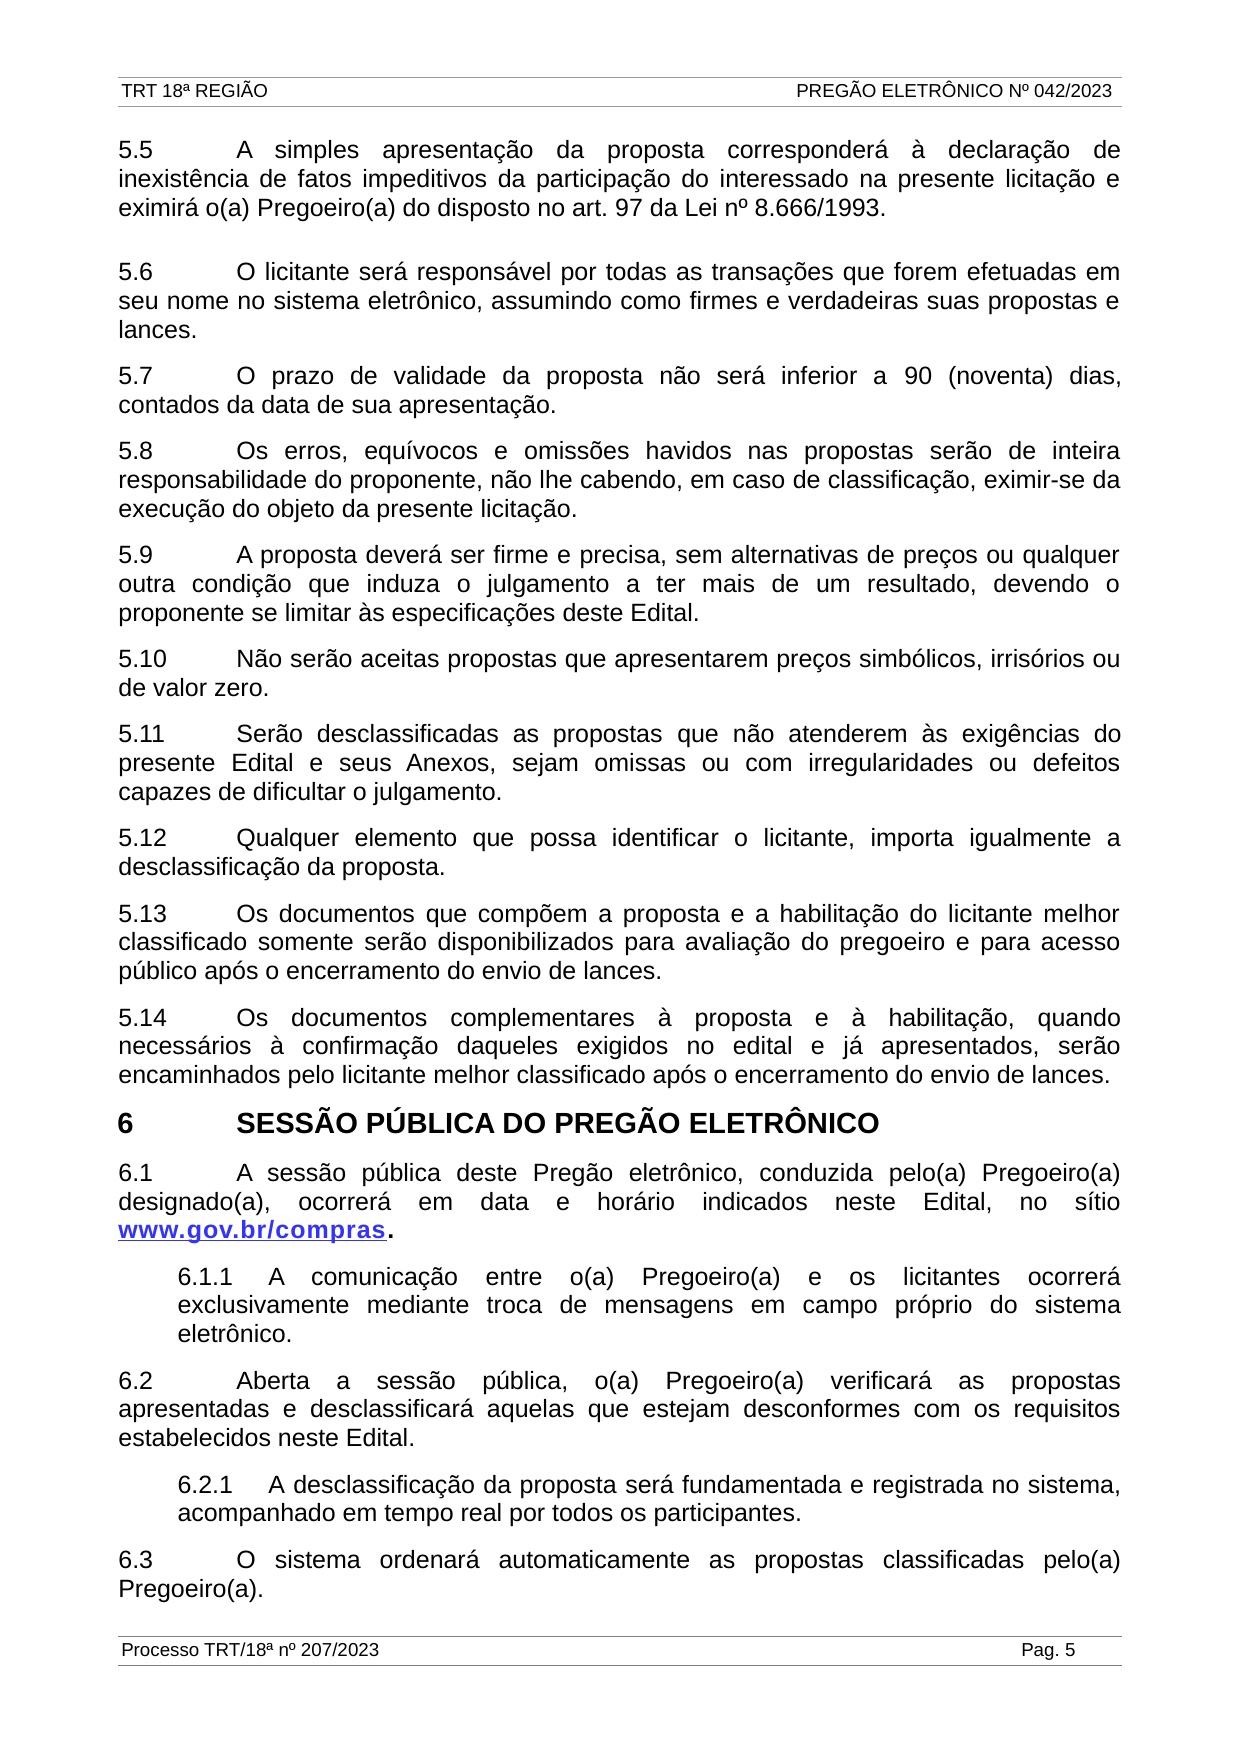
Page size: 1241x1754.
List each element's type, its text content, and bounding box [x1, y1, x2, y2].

text 6.1 A sessão pública deste Pregão eletrônico, conduzida pelo(a) Pregoeiro(a) designado(a), ocorrerá em data e horário indicados neste Edital, no sítio www.gov.br/compras. [118, 1158, 1122, 1244]
text 6.1.1 A comunicação entre o(a) Pregoeiro(a) e os licitantes ocorrerá exclusivamente mediante troca de mensagens em campo próprio do sistema eletrônico. [177, 1262, 1122, 1348]
text 5.7 O prazo de validade da proposta não será inferior a 90 (noventa) dias, contados da data de sua apresentação. [118, 361, 1122, 419]
list 5.12 Qualquer elemento que possa identificar o licitante, importa igualmente a desclassificação da proposta. [118, 823, 1122, 881]
text 6 SESSÃO PÚBLICA DO PREGÃO ELETRÔNICO [117, 1107, 1122, 1140]
text 6.3 O sistema ordenará automaticamente as propostas classificadas pelo(a) Pregoeiro(a). [118, 1545, 1122, 1602]
text 5.11 Serão desclassificadas as propostas que não atenderem às exigências do presente Edital e seus Anexos, sejam omissas ou com irregularidades ou defeitos capazes de dificultar o julgamento. [118, 719, 1122, 806]
text 5.9 A proposta deverá ser firme e precisa, sem alternativas de preços ou qualquer outra condição que induza o julgamento a ter mais de um resultado, devendo o proponente se limitar às especificações deste Edital. [118, 540, 1122, 627]
text 5.13 Os documentos que compõem a proposta e a habilitação do licitante melhor classificado somente serão disponibilizados para avaliação do pregoeiro e para acesso público após o encerramento do envio de lances. [118, 899, 1122, 985]
text 6.2 Aberta a sessão pública, o(a) Pregoeiro(a) verificará as propostas apresentadas e desclassificará aquelas que estejam desconformes com os requisitos estabelecidos neste Edital. [118, 1366, 1122, 1452]
list 5.6 O licitante será responsável por todas as transações que forem efetuadas em seu nome no sistema eletrônico, assumindo como firmes e verdadeiras suas propostas e lances. [118, 257, 1122, 343]
text 5.10 Não serão aceitas propostas que apresentarem preços simbólicos, irrisórios ou de valor zero. [118, 644, 1122, 702]
text 6.2.1 A desclassificação da proposta será fundamentada e registrada no sistema, acompanhado em tempo real por todos os participantes. [177, 1470, 1122, 1527]
text 5.14 Os documentos complementares à proposta e à habilitação, quando necessários à confirmação daqueles exigidos no edital e já apresentados, serão encaminhados pelo licitante melhor classificado após o encerramento do envio de lances. [118, 1003, 1122, 1089]
text 5.8 Os erros, equívocos e omissões havidos nas propostas serão de inteira responsabilidade do proponente, não lhe cabendo, em caso de classificação, eximir-se da execução do objeto da presente licitação. [118, 436, 1122, 523]
text 5.5 A simples apresentação da proposta corresponderá à declaração de inexistência de fatos impeditivos da participação do interessado na presente licitação e eximirá o(a) Pregoeiro(a) do disposto no art. 97 da Lei nº 8.666/1993. [118, 136, 1122, 222]
